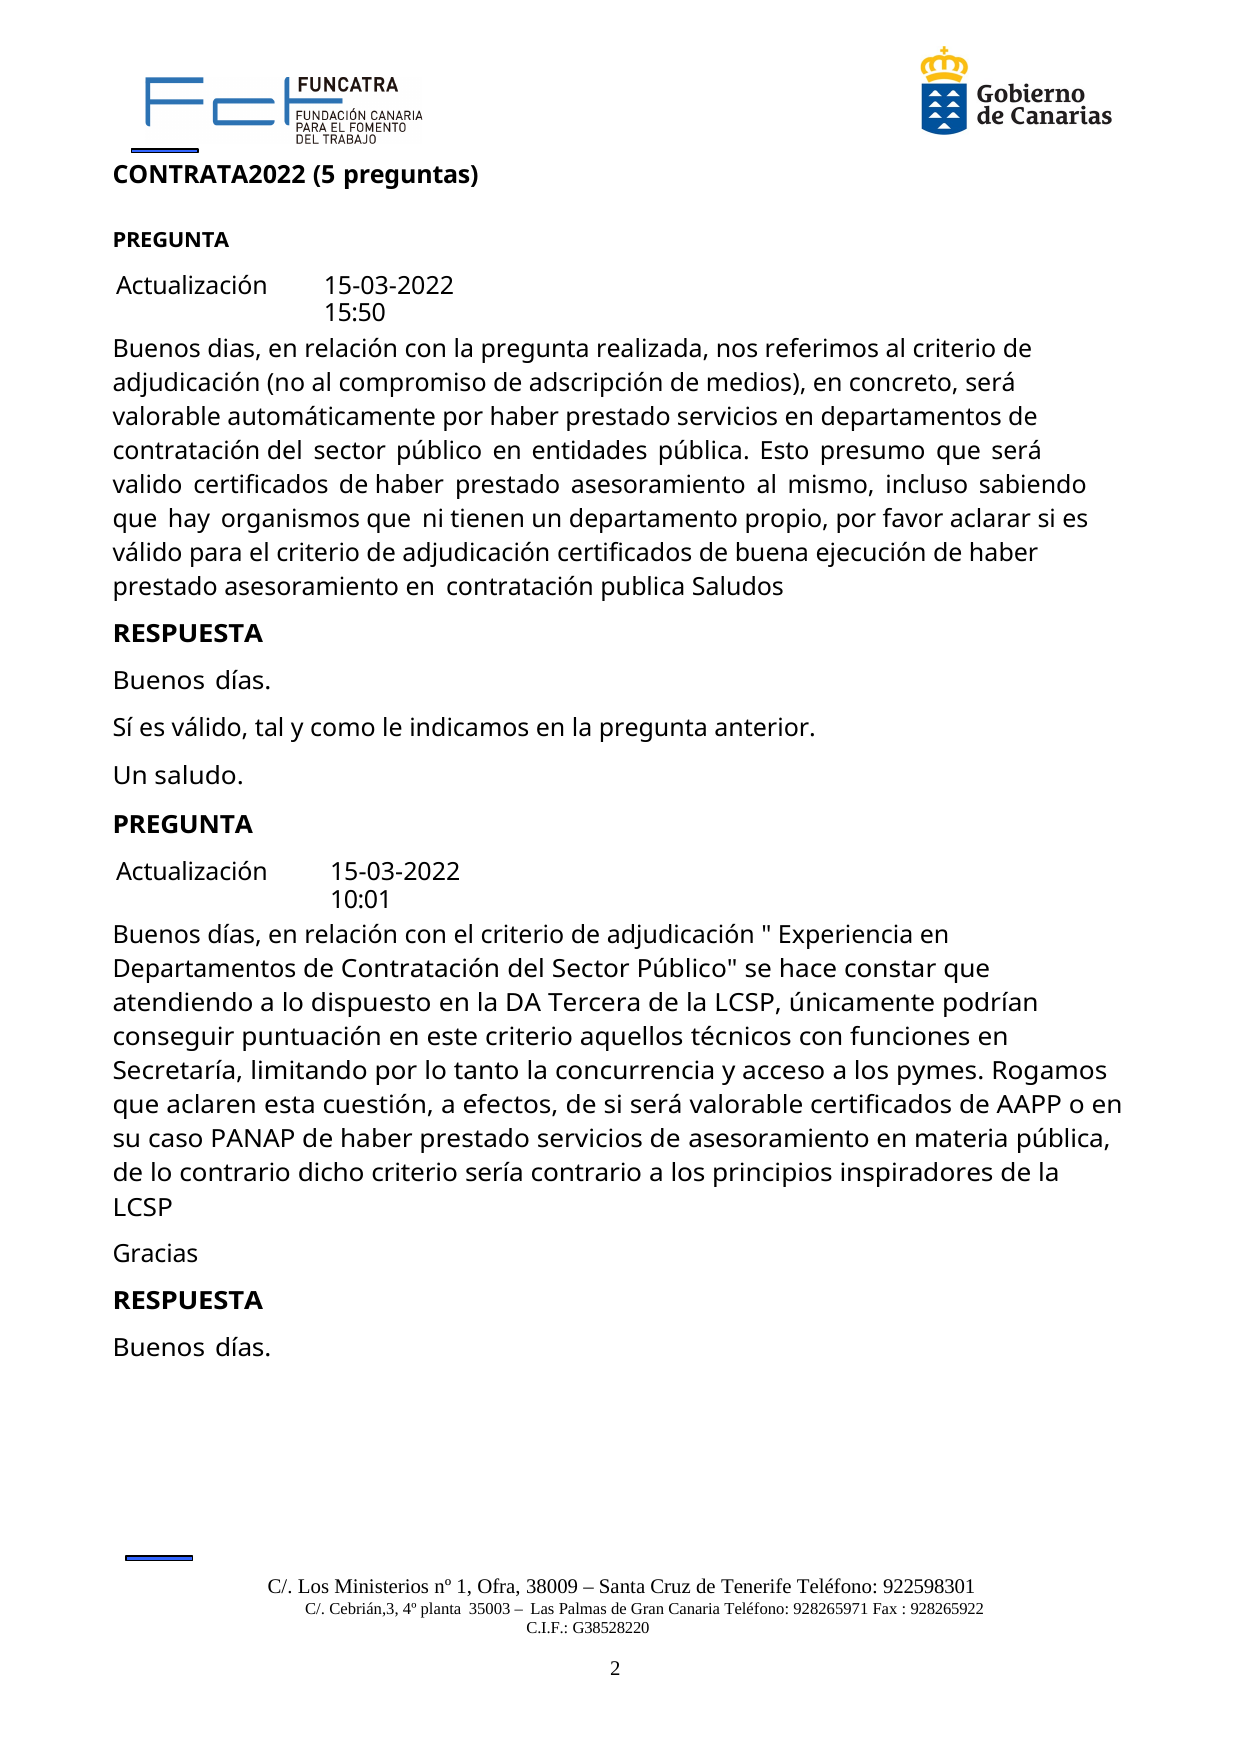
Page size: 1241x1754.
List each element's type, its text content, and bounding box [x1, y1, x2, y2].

text Buenos dias, en relación con la pregunta realizada, nos referimos al criterio de adjudicación (no al compromiso de adscripción de medios), en concreto, será valorable automáticamente por haber prestado servicios en departamentos de contratación del sector público en entidades pública. Esto presumo que será valido certificados de haber prestado asesoramiento al mismo, incluso sabiendo que hay organismos que ni tienen un departamento propio, por favor aclarar si es válido para el criterio de adjudicación certificados de buena ejecución de haber prestado asesoramiento en contratación publica Saludos [112, 330, 1120, 603]
text PREGUNTA [112, 226, 1140, 254]
picture [145, 77, 423, 144]
table_header Actualización [111, 859, 300, 914]
picture [920, 46, 1112, 135]
table_header 15-03-2022 15:50 [297, 273, 522, 327]
subtitle PREGUNTA [112, 807, 1140, 841]
subtitle RESPUESTA [112, 1283, 1140, 1317]
text Gracias [112, 1236, 1140, 1270]
subtitle CONTRATA2022 (5 preguntas) [112, 157, 1140, 191]
text Sí es válido, tal y como le indicamos en la pregunta anterior. Un saludo. [112, 709, 826, 792]
table_header Actualización [111, 273, 297, 327]
table_header 15-03-2022 10:01 [300, 859, 527, 914]
text Buenos días. [112, 662, 1140, 697]
subtitle RESPUESTA [112, 615, 1140, 649]
text Buenos días. [112, 1330, 1140, 1364]
text Buenos días, en relación con el criterio de adjudicación " Experiencia en Departamentos de Contratación del Sector Público" se hace constar que atendiendo a lo dispuesto en la DA Tercera de la LCSP, únicamente podrían conseguir puntuación en este criterio aquellos técnicos con funciones en Secretaría, limitando por lo tanto la concurrencia y acceso a los pymes. Rogamos que aclaren esta cuestión, a efectos, de si será valorable certificados de AAPP o en su caso PANAP de haber prestado servicios de asesoramiento en materia pública, de lo contrario dicho criterio sería contrario a los principios inspiradores de la LCSP [112, 917, 1124, 1223]
